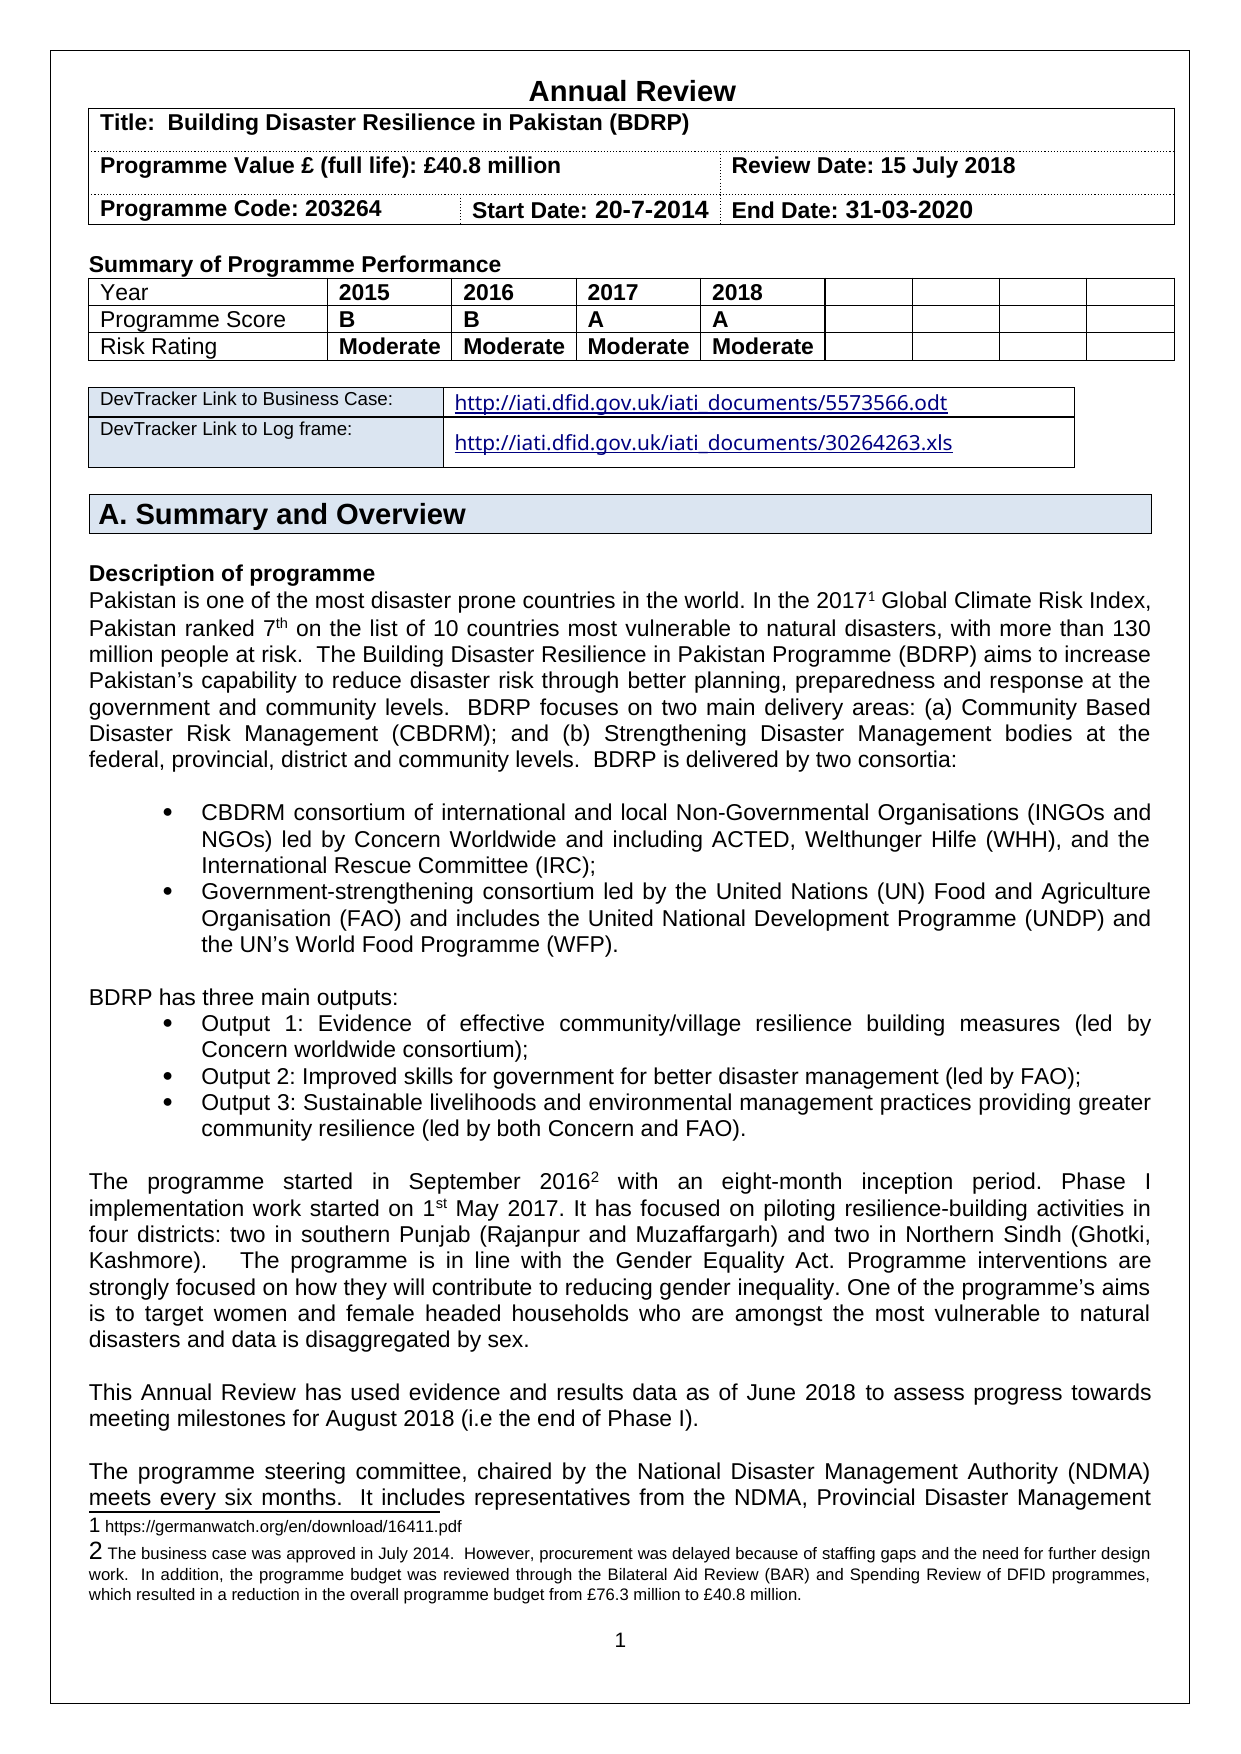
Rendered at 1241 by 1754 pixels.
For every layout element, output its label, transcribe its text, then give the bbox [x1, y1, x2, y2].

table_cell [913, 333, 999, 359]
table_cell http://iati.dfid.gov.uk/iati_documents/30264263.xls [444, 418, 1074, 467]
table_cell [1087, 333, 1174, 359]
table_cell A [577, 306, 700, 332]
list Government-strengthening consortium led by the United Nations (UN) Food and Agriculture Organisation (FAO) and includes the United National Development Programme (UNDP) and the UN’s World Food Programme (WFP). [164, 878, 1152, 957]
table_cell [913, 306, 999, 332]
table_cell Risk Rating [89, 333, 327, 359]
table_cell Review Date: 15 July 2018 [720, 151, 1174, 194]
table_cell End Date: 31-03-2020 [720, 194, 1174, 224]
text The programme steering committee, chaired by the National Disaster Management Authority (NDMA) meets every six months. It includes representatives from the NDMA, Provincial Disaster Management [89, 1458, 1152, 1511]
table_cell [826, 333, 912, 359]
table_header Title: Building Disaster Resilience in Pakistan (BDRP) [89, 109, 1174, 151]
table_header http://iati.dfid.gov.uk/iati_documents/5573566.odt [444, 388, 1074, 416]
table_cell Programme Code: 203264 [89, 194, 461, 224]
table_cell [1000, 333, 1086, 359]
text Annual Review [89, 74, 1152, 107]
table_cell Moderate [701, 333, 824, 359]
table_cell Moderate [577, 333, 700, 359]
table_header 2018 [701, 279, 824, 305]
list Output 2: Improved skills for government for better disaster management (led by FAO); [164, 1063, 1152, 1089]
table_cell Programme Value £ (full life): £40.8 million [89, 151, 720, 194]
list Output 3: Sustainable livelihoods and environmental management practices providing greater community resilience (led by both Concern and FAO). [164, 1089, 1152, 1142]
table_cell A [701, 306, 824, 332]
table_cell Moderate [328, 333, 451, 359]
table_cell DevTracker Link to Log frame: [89, 418, 443, 467]
list Output 1: Evidence of effective community/village resilience building measures (led by Concern worldwide consortium); [164, 1010, 1152, 1063]
table_cell B [452, 306, 576, 332]
text The business case was approved in July 2014. However, procurement was delayed because of staffing gaps and the need for further design work. In addition, the programme budget was reviewed through the Bilateral Aid Review (BAR) and Spending Review of DFID programmes, which resulted in a reduction in the overall programme budget from £76.3 million to £40.8 million. [89, 1536, 1152, 1603]
text This Annual Review has used evidence and results data as of June 2018 to assess progress towards meeting milestones for August 2018 (i.e the end of Phase I). [89, 1379, 1152, 1432]
table_cell B [328, 306, 451, 332]
table_header DevTracker Link to Business Case: [89, 388, 443, 416]
table_header [1000, 279, 1086, 305]
table_cell Moderate [452, 333, 576, 359]
table_header 2016 [452, 279, 576, 305]
table_cell Start Date: 20-7-2014 [461, 194, 720, 224]
table_cell [1000, 306, 1086, 332]
list CBDRM consortium of international and local Non-Governmental Organisations (INGOs and NGOs) led by Concern Worldwide and including ACTED, Welthunger Hilfe (WHH), and the International Rescue Committee (IRC); [164, 799, 1152, 878]
table_header [826, 279, 912, 305]
text https://germanwatch.org/en/download/16411.pdf [89, 1512, 1152, 1536]
text The programme started in September 2016 with an eight-month inception period. Phase I implementation work started on 1st May 2017. It has focused on piloting resilience-building activities in four districts: two in southern Punjab (Rajanpur and Muzaffargarh) and two in Northern Sindh (Ghotki, Kashmore). The programme is in line with the Gender Equality Act. Programme interventions are strongly focused on how they will contribute to reducing gender inequality. One of the programme’s aims is to target women and female headed households who are amongst the most vulnerable to natural disasters and data is disaggregated by sex. [89, 1168, 1152, 1353]
table_cell Programme Score [89, 306, 327, 332]
table_header [1087, 279, 1174, 305]
text BDRP has three main outputs: [89, 984, 1152, 1010]
table_cell [1087, 306, 1174, 332]
text Pakistan is one of the most disaster prone countries in the world. In the 2017 Global Climate Risk Index, Pakistan ranked 7th on the list of 10 countries most vulnerable to natural disasters, with more than 130 million people at risk. The Building Disaster Resilience in Pakistan Programme (BDRP) aims to increase Pakistan’s capability to reduce disaster risk through better planning, preparedness and response at the government and community levels. BDRP focuses on two main delivery areas: (a) Community Based Disaster Risk Management (CBDRM); and (b) Strengthening Disaster Management bodies at the federal, provincial, district and community levels. BDRP is delivered by two consortia: [89, 587, 1152, 773]
table_header 2017 [577, 279, 700, 305]
text Summary of Programme Performance [89, 251, 1152, 277]
text Description of programme [89, 560, 1152, 587]
table_header 2015 [328, 279, 451, 305]
text A. Summary and Overview [90, 495, 1151, 533]
table_header Year [89, 279, 327, 305]
table_header [913, 279, 999, 305]
table_cell [826, 306, 912, 332]
